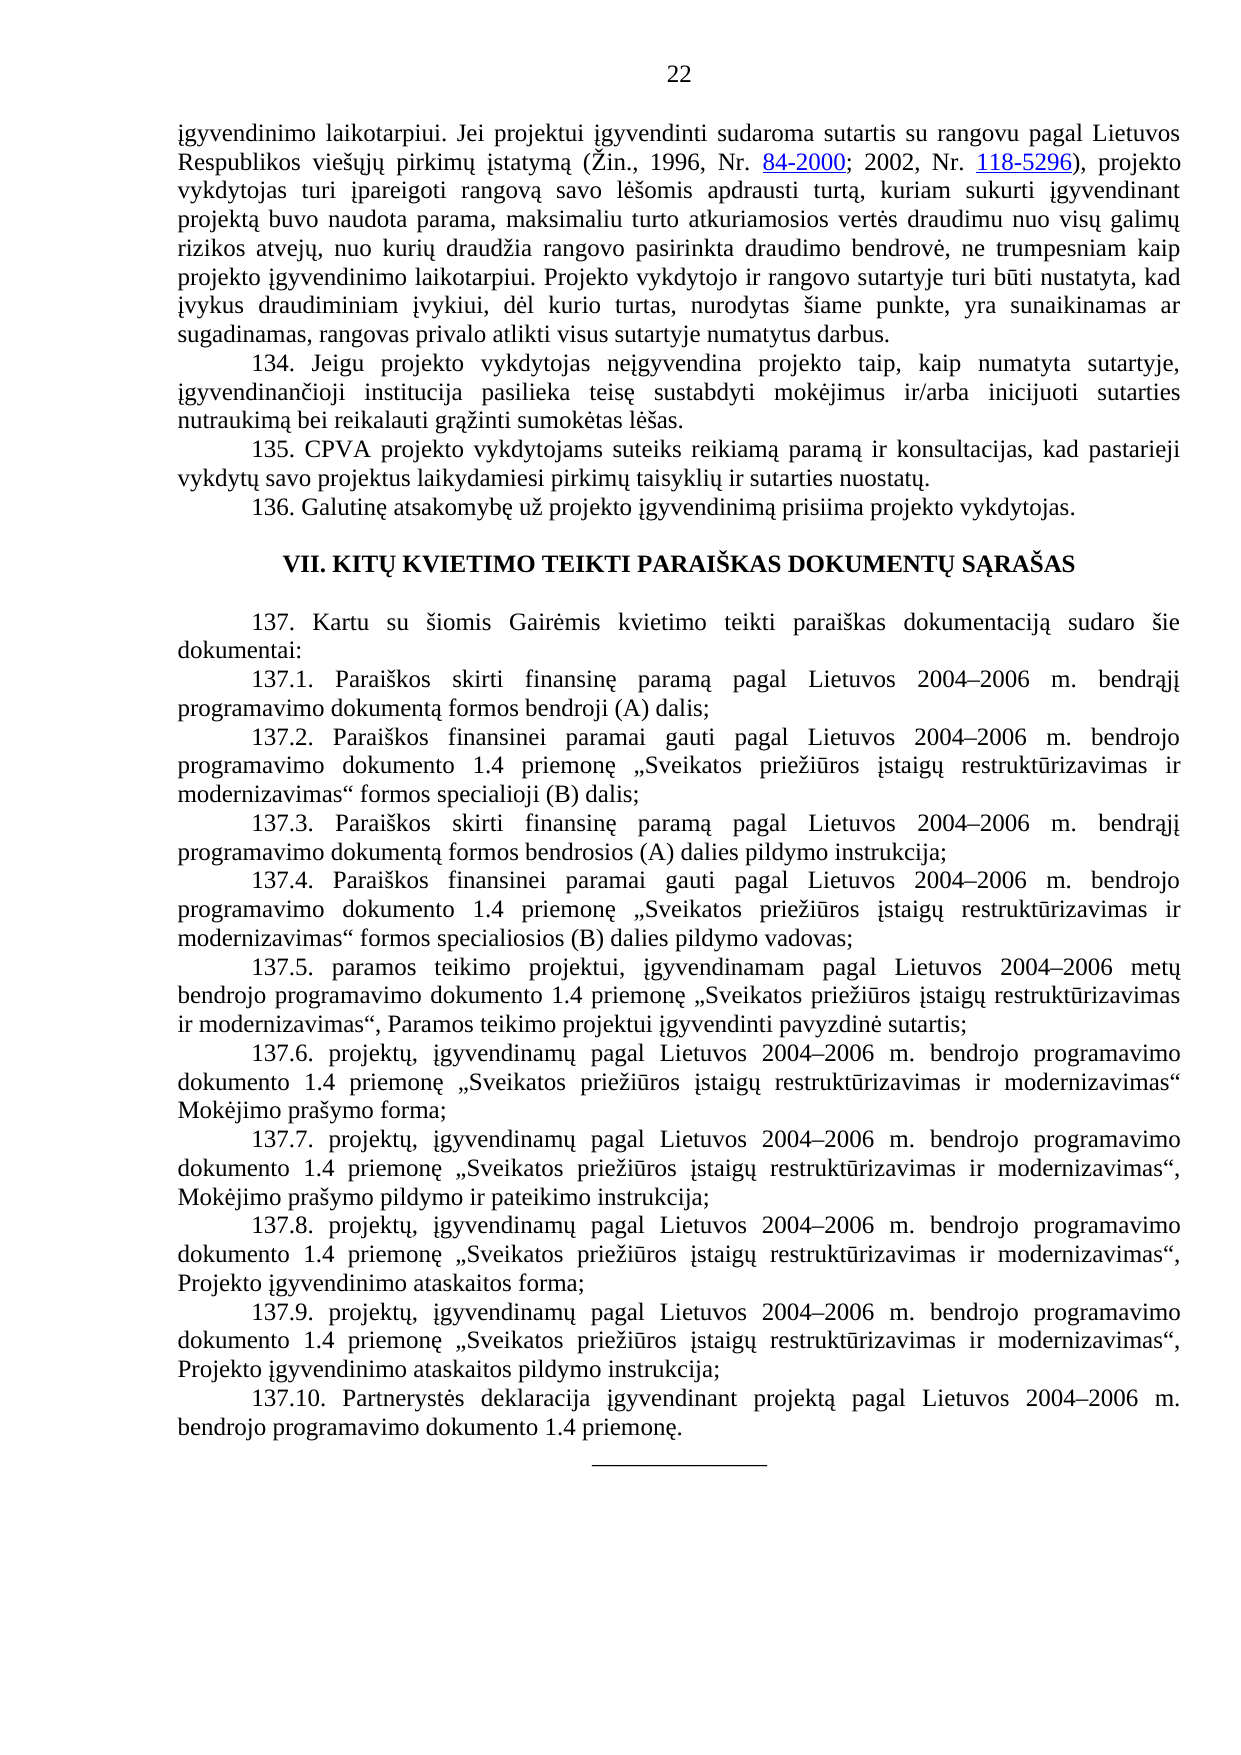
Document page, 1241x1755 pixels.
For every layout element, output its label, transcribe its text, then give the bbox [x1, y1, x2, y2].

text įgyvendinimo laikotarpiui. Jei projektui įgyvendinti sudaroma sutartis su rangovu pagal Lietuvos Respublikos viešųjų pirkimų įstatymą (Žin., 1996, Nr. 84-2000; 2002, Nr. 118-5296), projekto vykdytojas turi įpareigoti rangovą savo lėšomis apdrausti turtą, kuriam sukurti įgyvendinant projektą buvo naudota parama, maksimaliu turto atkuriamosios vertės draudimu nuo visų galimų rizikos atvejų, nuo kurių draudžia rangovo pasirinkta draudimo bendrovė, ne trumpesniam kaip projekto įgyvendinimo laikotarpiui. Projekto vykdytojo ir rangovo sutartyje turi būti nustatyta, kad įvykus draudiminiam įvykiui, dėl kurio turtas, nurodytas šiame punkte, yra sunaikinamas ar sugadinamas, rangovas privalo atlikti visus sutartyje numatytus darbus. [177, 118, 1181, 348]
text 137.9. projektų, įgyvendinamų pagal Lietuvos 2004–2006 m. bendrojo programavimo dokumento 1.4 priemonę „Sveikatos priežiūros įstaigų restruktūrizavimas ir modernizavimas“, Projekto įgyvendinimo ataskaitos pildymo instrukcija; [177, 1297, 1181, 1383]
text 137.4. Paraiškos finansinei paramai gauti pagal Lietuvos 2004–2006 m. bendrojo programavimo dokumento 1.4 priemonę „Sveikatos priežiūros įstaigų restruktūrizavimas ir modernizavimas“ formos specialiosios (B) dalies pildymo vadovas; [177, 866, 1181, 952]
text 137.1. Paraiškos skirti finansinę paramą pagal Lietuvos 2004–2006 m. bendrąjį programavimo dokumentą formos bendroji (A) dalis; [177, 664, 1181, 722]
text 137.8. projektų, įgyvendinamų pagal Lietuvos 2004–2006 m. bendrojo programavimo dokumento 1.4 priemonę „Sveikatos priežiūros įstaigų restruktūrizavimas ir modernizavimas“, Projekto įgyvendinimo ataskaitos forma; [177, 1211, 1181, 1297]
text 137.6. projektų, įgyvendinamų pagal Lietuvos 2004–2006 m. bendrojo programavimo dokumento 1.4 priemonę „Sveikatos priežiūros įstaigų restruktūrizavimas ir modernizavimas“ Mokėjimo prašymo forma; [177, 1038, 1181, 1124]
text 137.5. paramos teikimo projektui, įgyvendinamam pagal Lietuvos 2004–2006 metų bendrojo programavimo dokumento 1.4 priemonę „Sveikatos priežiūros įstaigų restruktūrizavimas ir modernizavimas“, Paramos teikimo projektui įgyvendinti pavyzdinė sutartis; [177, 952, 1181, 1038]
text VII. KITŲ KVIETIMO TEIKTI PARAIŠKAS DOKUMENTŲ SĄRAŠAS [177, 549, 1181, 578]
text 137.3. Paraiškos skirti finansinę paramą pagal Lietuvos 2004–2006 m. bendrąjį programavimo dokumentą formos bendrosios (A) dalies pildymo instrukcija; [177, 808, 1181, 866]
text 134. Jeigu projekto vykdytojas neįgyvendina projekto taip, kaip numatyta sutartyje, įgyvendinančioji institucija pasilieka teisę sustabdyti mokėjimus ir/arba inicijuoti sutarties nutraukimą bei reikalauti grąžinti sumokėtas lėšas. [177, 348, 1181, 434]
text 137.2. Paraiškos finansinei paramai gauti pagal Lietuvos 2004–2006 m. bendrojo programavimo dokumento 1.4 priemonę „Sveikatos priežiūros įstaigų restruktūrizavimas ir modernizavimas“ formos specialioji (B) dalis; [177, 722, 1181, 808]
text 137. Kartu su šiomis Gairėmis kvietimo teikti paraiškas dokumentaciją sudaro šie dokumentai: [177, 607, 1181, 664]
text 137.7. projektų, įgyvendinamų pagal Lietuvos 2004–2006 m. bendrojo programavimo dokumento 1.4 priemonę „Sveikatos priežiūros įstaigų restruktūrizavimas ir modernizavimas“, Mokėjimo prašymo pildymo ir pateikimo instrukcija; [177, 1124, 1181, 1211]
text ______________ [177, 1441, 1181, 1469]
text 136. Galutinę atsakomybę už projekto įgyvendinimą prisiima projekto vykdytojas. [177, 492, 1181, 521]
text 135. CPVA projekto vykdytojams suteiks reikiamą paramą ir konsultacijas, kad pastarieji vykdytų savo projektus laikydamiesi pirkimų taisyklių ir sutarties nuostatų. [177, 434, 1181, 492]
text 137.10. Partnerystės deklaracija įgyvendinant projektą pagal Lietuvos 2004–2006 m. bendrojo programavimo dokumento 1.4 priemonę. [177, 1383, 1181, 1441]
